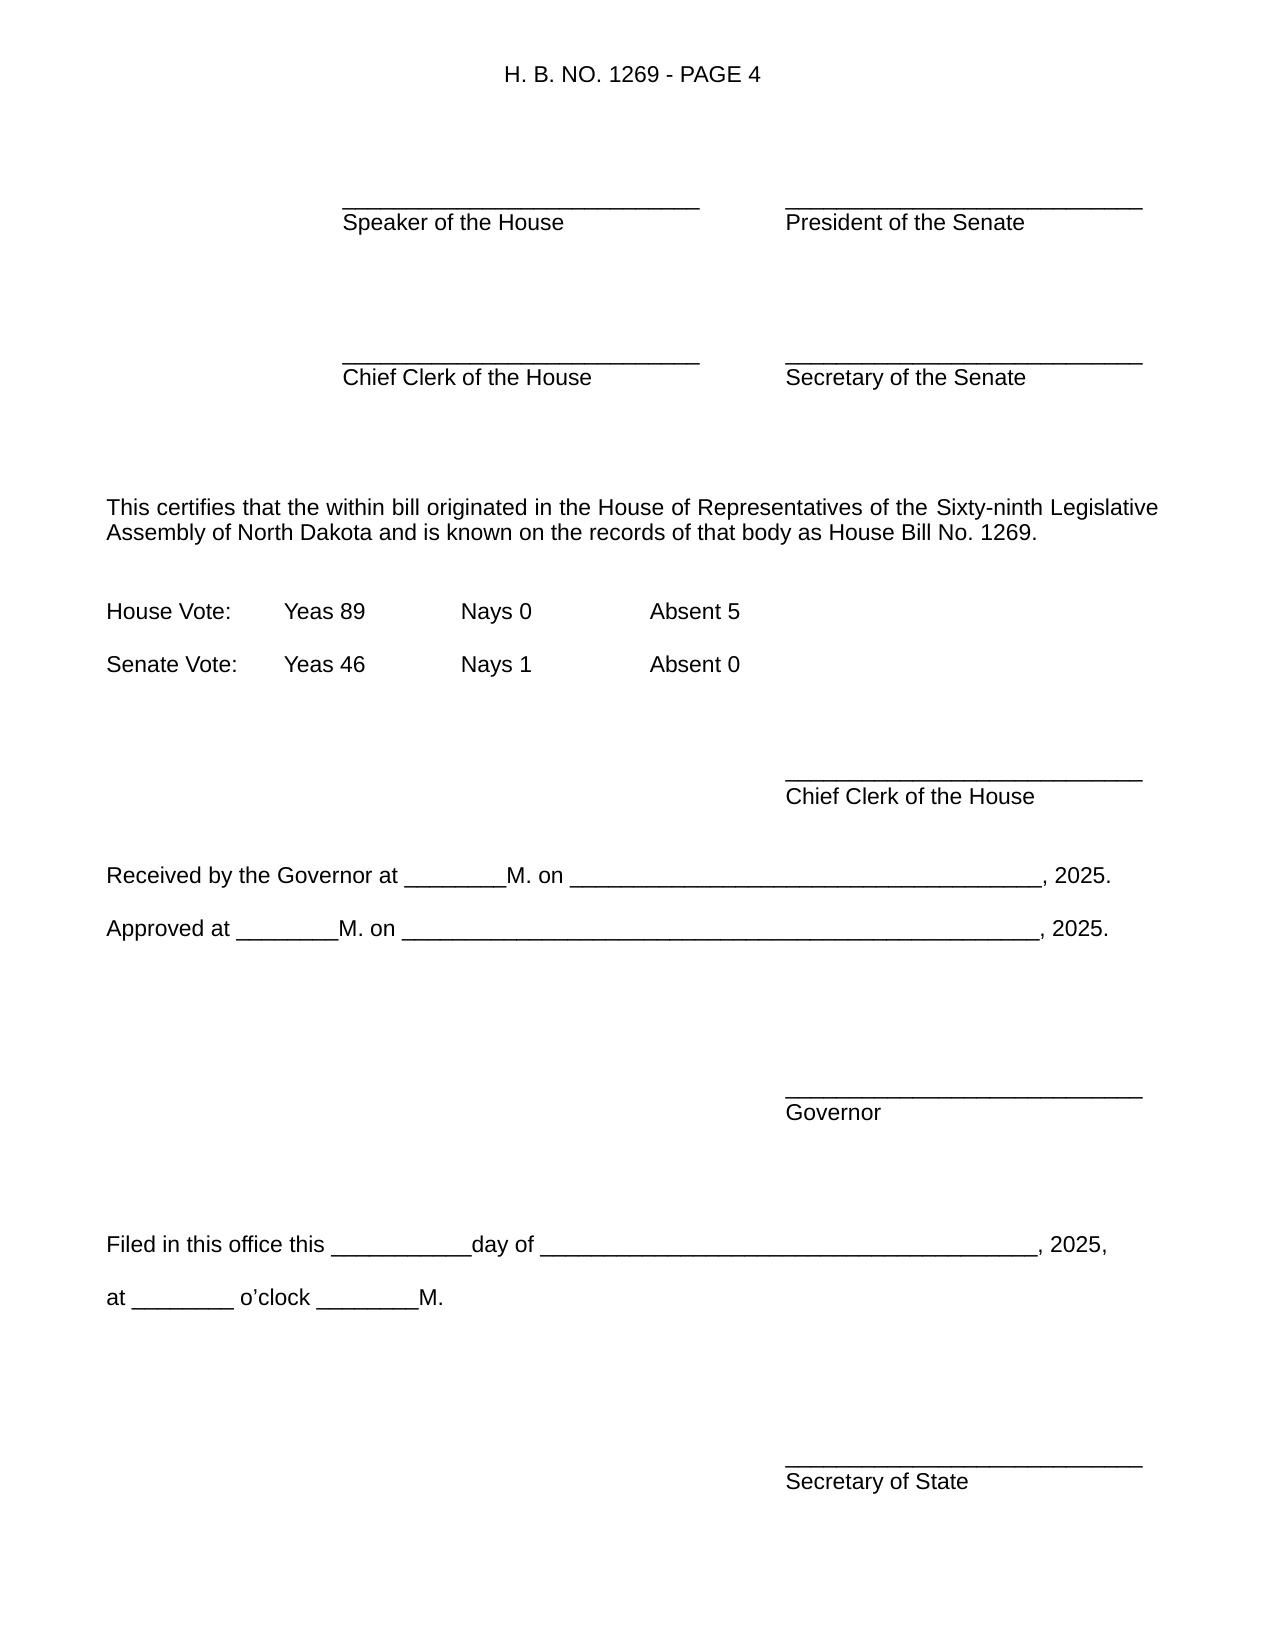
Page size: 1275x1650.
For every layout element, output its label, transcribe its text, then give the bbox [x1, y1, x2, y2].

text ____________________________ [106, 756, 1158, 783]
text Speaker of the House President of the Senate [106, 211, 1158, 236]
text ____________________________ ____________________________ [106, 186, 1158, 211]
text Received by the Governor at ________M. on _____________________________________, 2025. [106, 862, 1158, 888]
text ____________________________ [106, 1073, 1158, 1099]
text ____________________________ ____________________________ [106, 341, 1158, 366]
text at ________ o’clock ________M. [106, 1283, 1158, 1310]
text This certifies that the within bill originated in the House of Representatives of the Sixty-ninth Legislative Assembly of North Dakota and is known on the records of that body as House Bill No. 1269. [106, 496, 1158, 546]
text Senate Vote: Yeas 46 Nays 1 Absent 0 [106, 651, 1158, 677]
text Filed in this office this ___________day of _______________________________________, 2025, [106, 1231, 1158, 1257]
text Chief Clerk of the House [106, 783, 1158, 809]
text Secretary of State [106, 1468, 1158, 1494]
text Governor [106, 1099, 1158, 1125]
text Approved at ________M. on __________________________________________________, 2025. [106, 914, 1158, 941]
text ____________________________ [106, 1442, 1158, 1468]
text Chief Clerk of the House Secretary of the Senate [106, 366, 1158, 391]
text House Vote: Yeas 89 Nays 0 Absent 5 [106, 598, 1158, 625]
